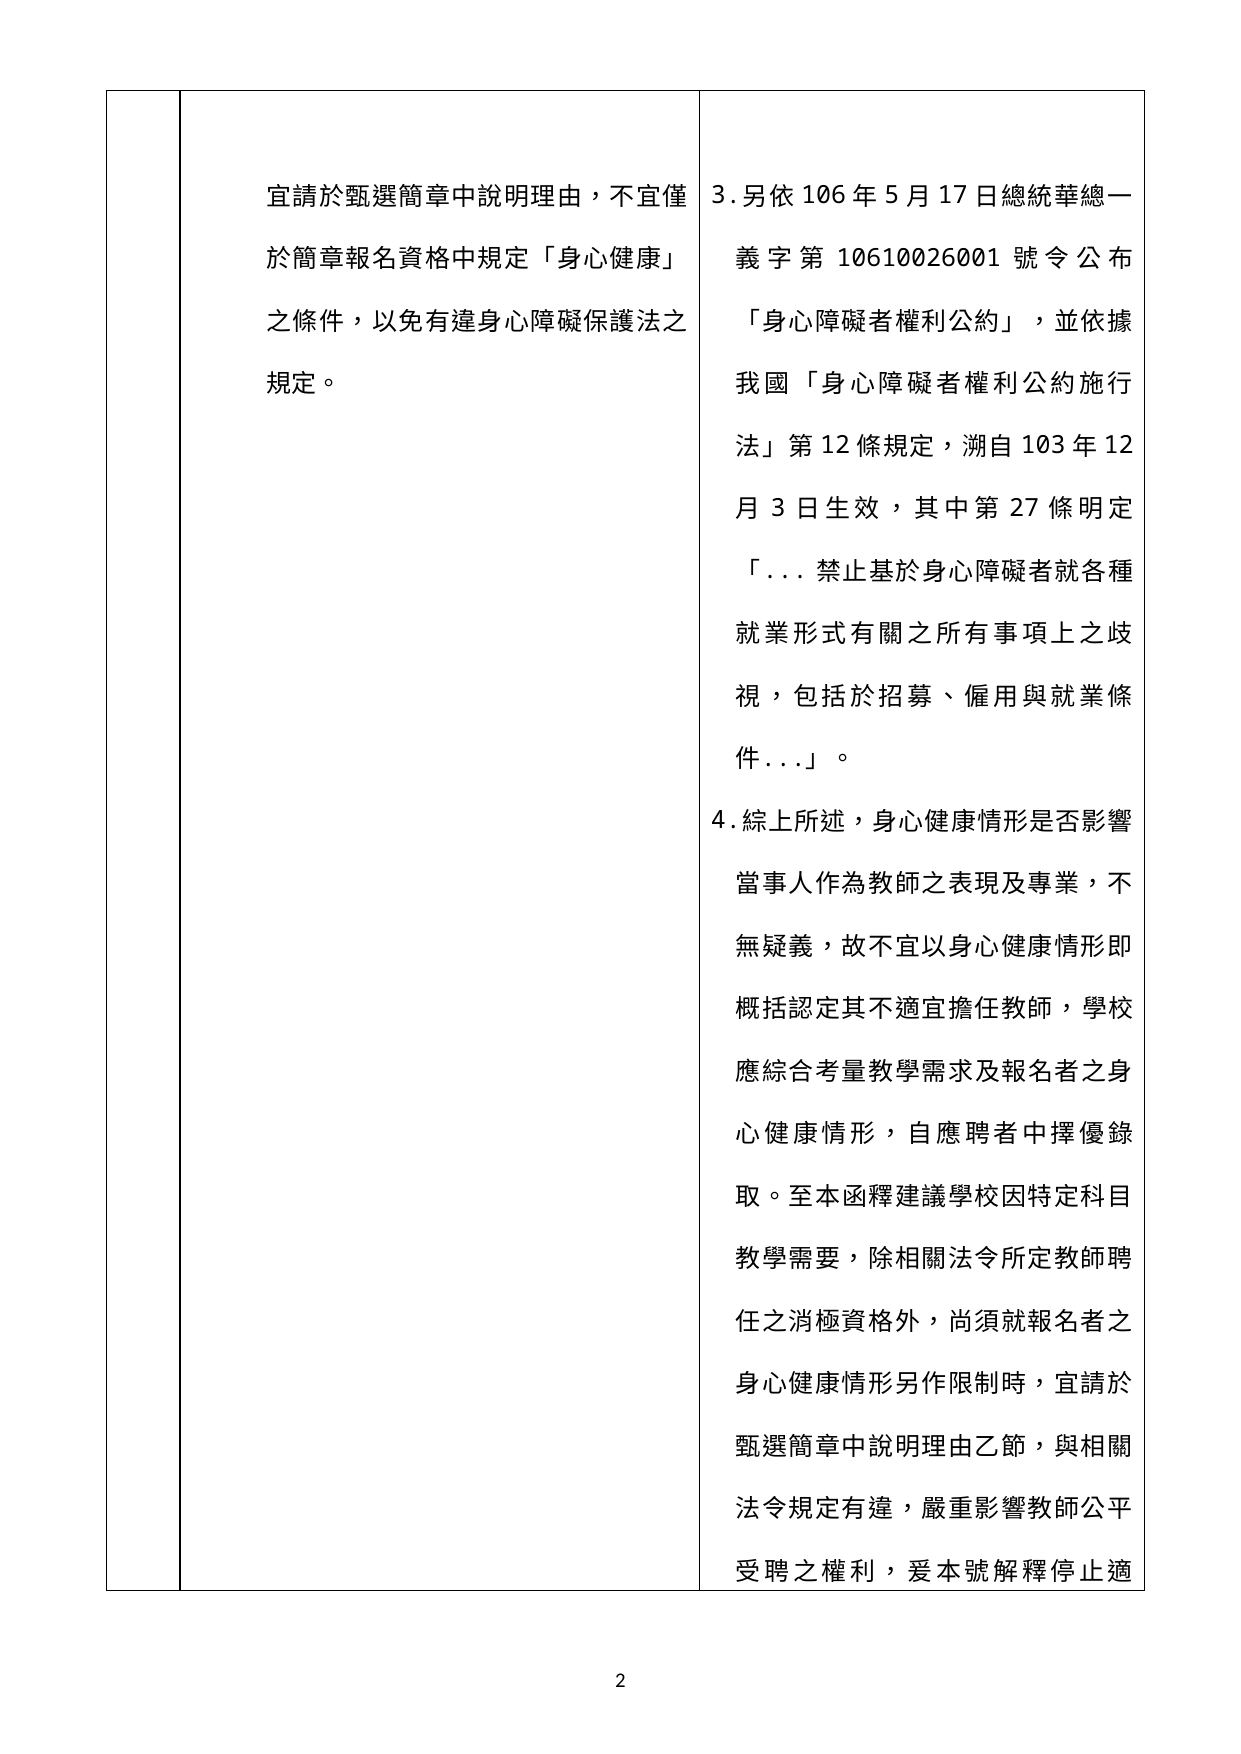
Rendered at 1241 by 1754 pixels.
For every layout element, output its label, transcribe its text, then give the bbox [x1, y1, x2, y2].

table_cell 3.另依106年5月17日總統華總一義字第10610026001號令公布「身心障礙者權利公約」，並依據我國「身心障礙者權利公約施行法」第12條規定，溯自103年12月3日生效，其中第27條明定「... 禁止基於身心障礙者就各種就業形式有關之所有事項上之歧視，包括於招募、僱用與就業條件...」。 4.綜上所述，身心健康情形是否影響當事人作為教師之表現及專業，不無疑義，故不宜以身心健康情形即概括認定其不適宜擔任教師，學校應綜合考量教學需求及報名者之身心健康情形，自應聘者中擇優錄取。至本函釋建議學校因特定科目教學需要，除相關法令所定教師聘任之消極資格外，尚須就報名者之身心健康情形另作限制時，宜請於甄選簡章中說明理由乙節，與相關法令規定有違，嚴重影響教師公平受聘之權利，爰本號解釋停止適 [700, 91, 1144, 1590]
table_cell 宜請於甄選簡章中說明理由，不宜僅於簡章報名資格中規定「身心健康」之條件，以免有違身心障礙保護法之規定。 [181, 91, 699, 1590]
table_cell [107, 91, 179, 1590]
